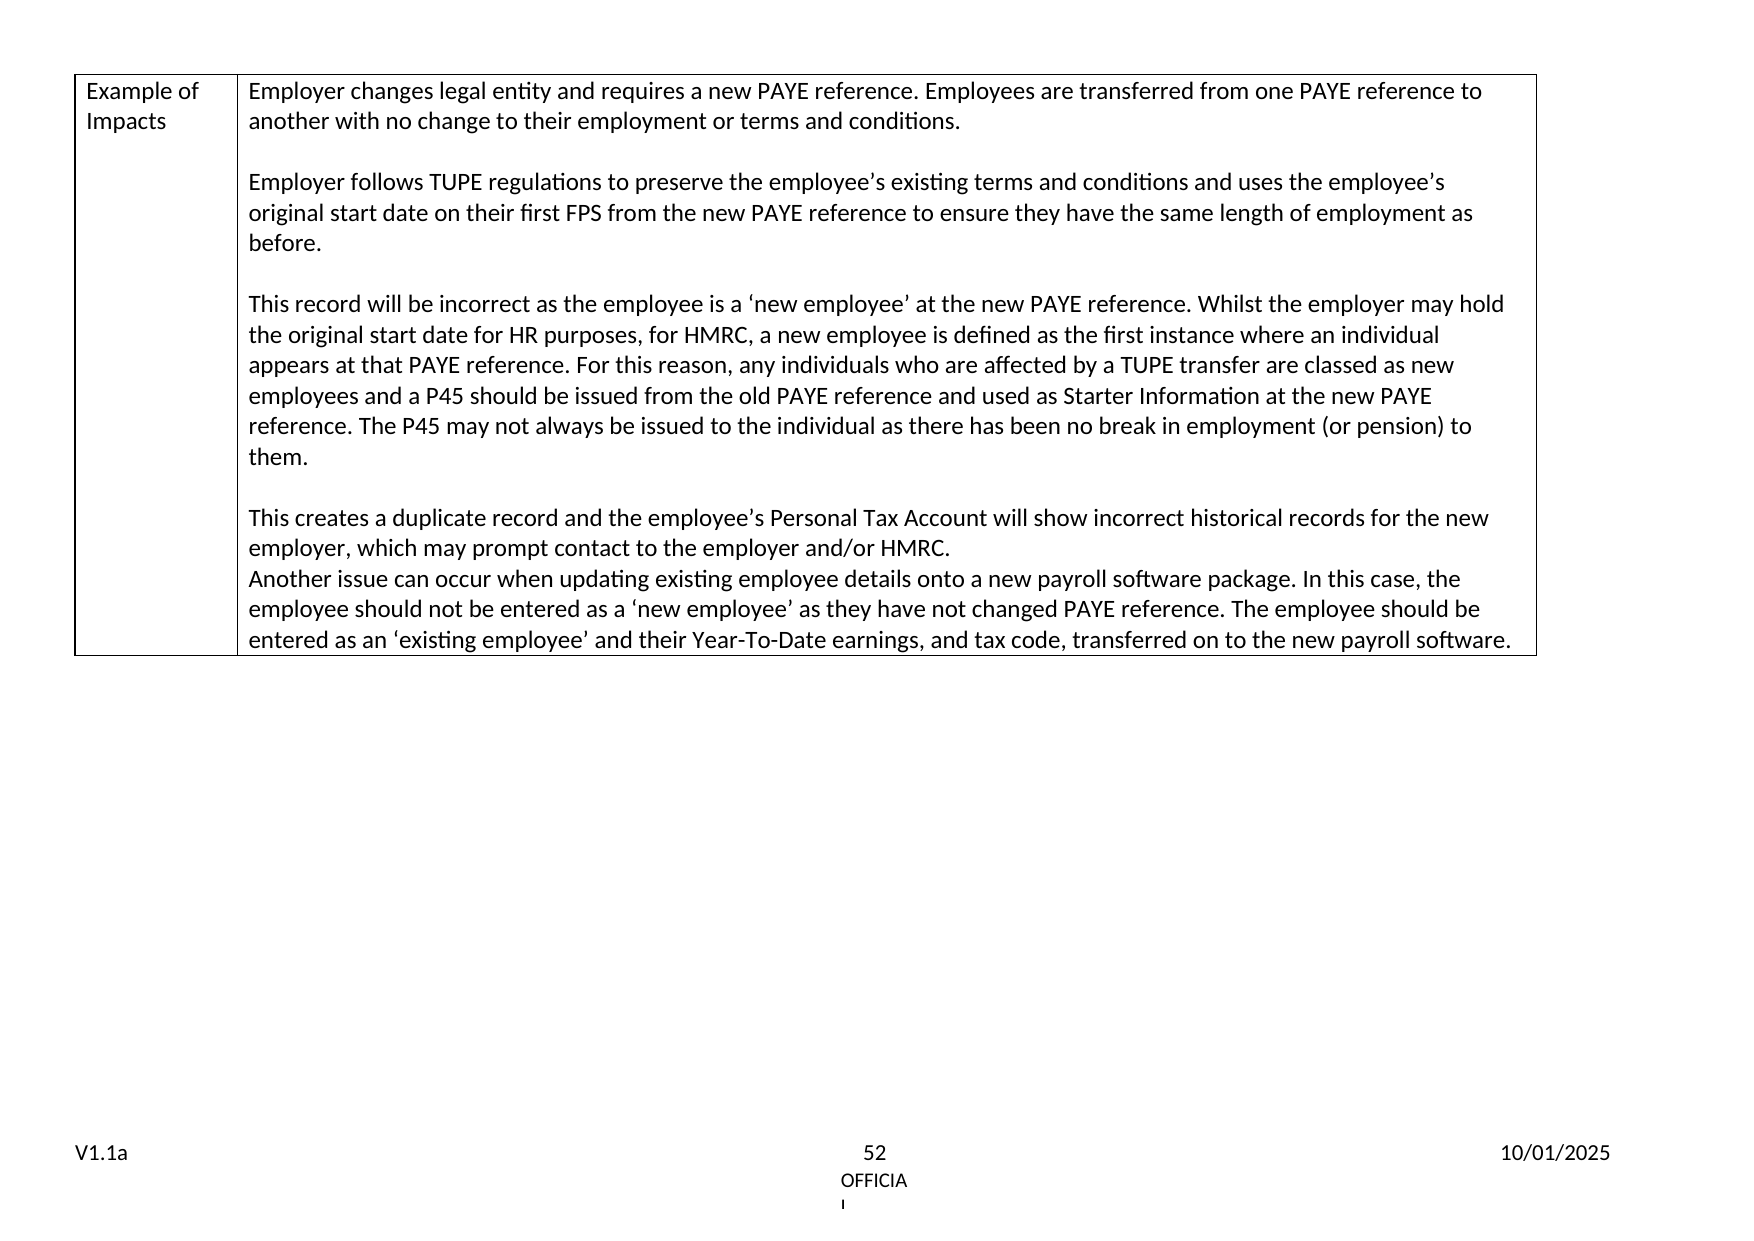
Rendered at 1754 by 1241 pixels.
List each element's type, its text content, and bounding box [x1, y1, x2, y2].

table_cell Example of Impacts [76, 75, 237, 655]
table_cell Employer changes legal entity and requires a new PAYE reference. Employees are transferred from one PAYE reference to another with no change to their employment or terms and conditions. Employer follows TUPE regulations to preserve the employee’s existing terms and conditions and uses the employee’s original start date on their first FPS from the new PAYE reference to ensure they have the same length of employment as before. This record will be incorrect as the employee is a ‘new employee’ at the new PAYE reference. Whilst the employer may hold the original start date for HR purposes, for HMRC, a new employee is defined as the first instance where an individual appears at that PAYE reference. For this reason, any individuals who are affected by a TUPE transfer are classed as new employees and a P45 should be issued from the old PAYE reference and used as Starter Information at the new PAYE reference. The P45 may not always be issued to the individual as there has been no break in employment (or pension) to them. This creates a duplicate record and the employee’s Personal Tax Account will show incorrect historical records for the new employer, which may prompt contact to the employer and/or HMRC. Another issue can occur when updating existing employee details onto a new payroll software package. In this case, the employee should not be entered as a ‘new employee’ as they have not changed PAYE reference. The employee should be entered as an ‘existing employee’ and their Year-To-Date earnings, and tax code, transferred on to the new payroll software. [238, 75, 1536, 655]
